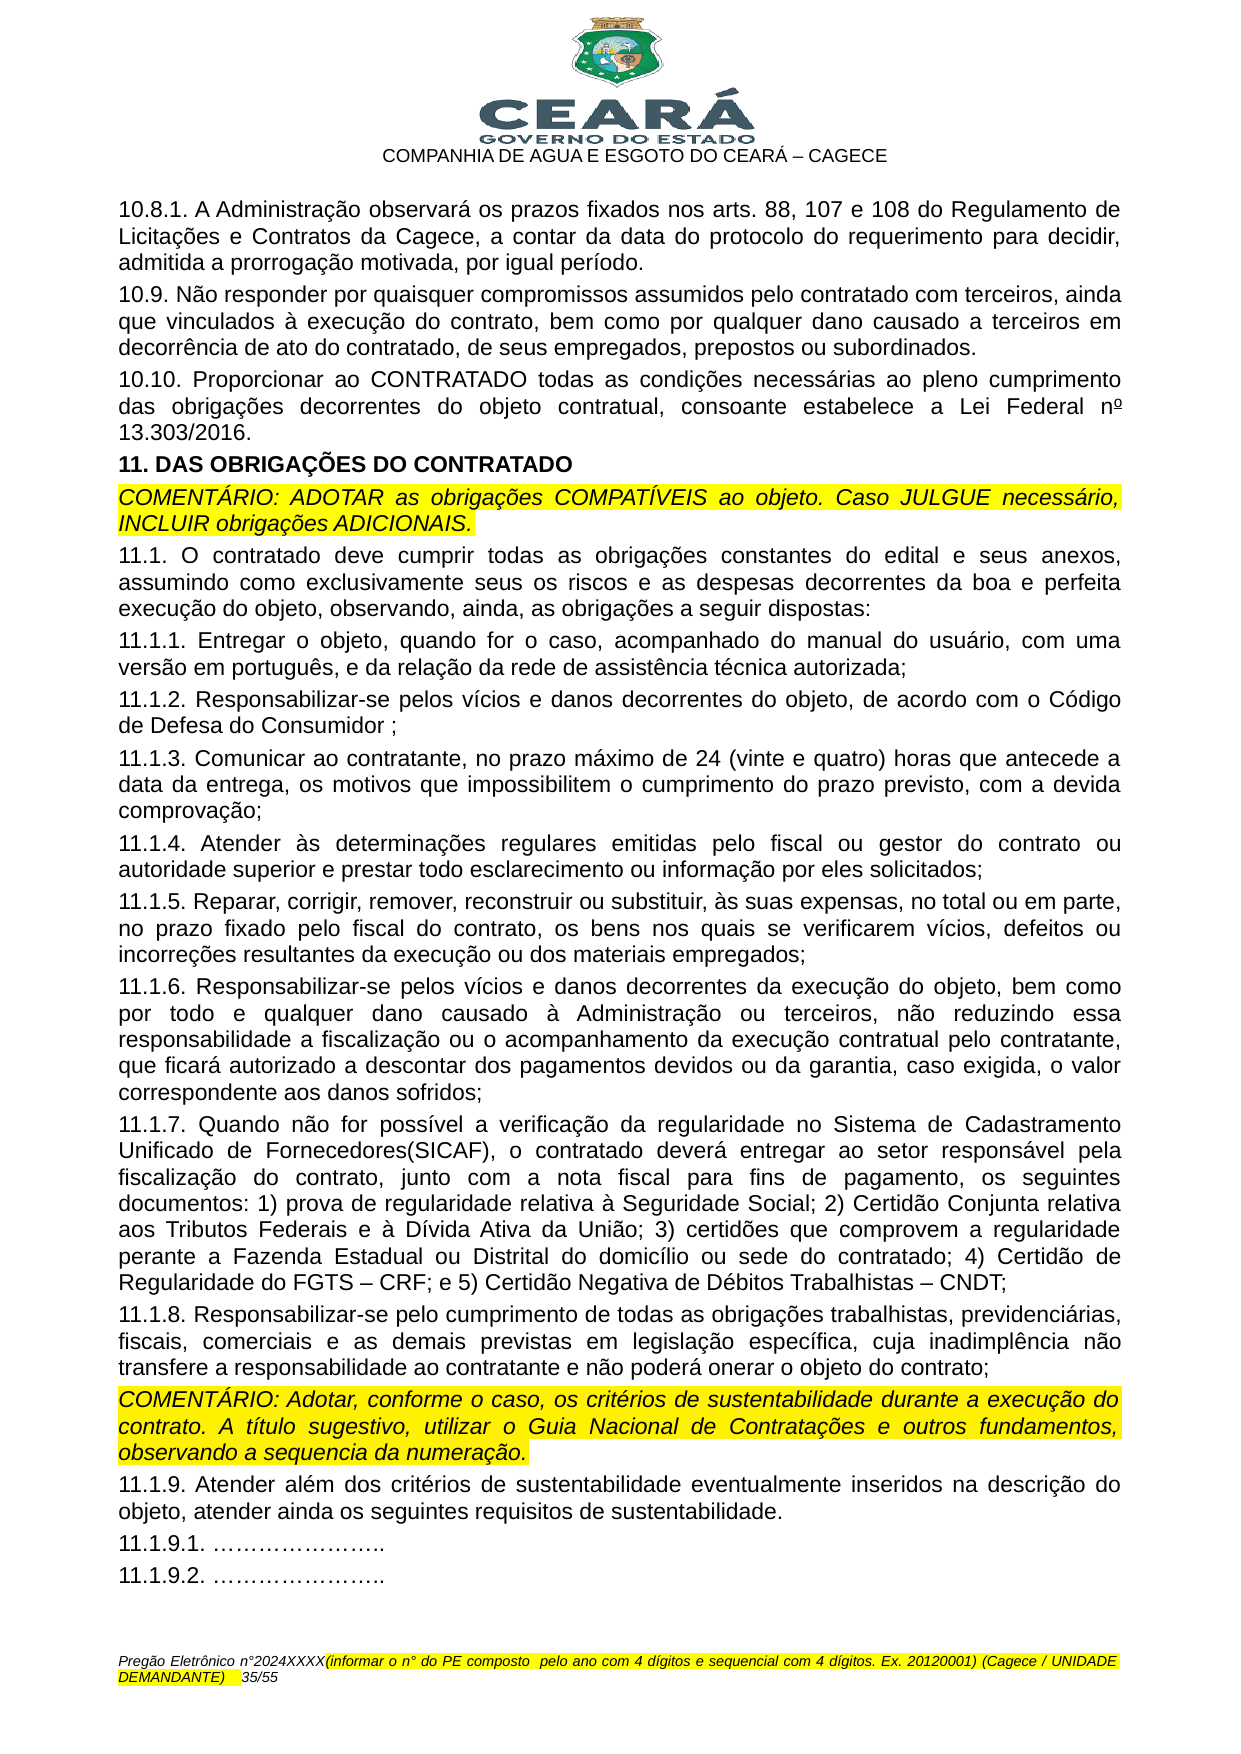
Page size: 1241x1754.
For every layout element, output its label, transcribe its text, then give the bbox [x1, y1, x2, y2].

text 11.1.8. Responsabilizar-se pelo cumprimento de todas as obrigações trabalhistas, previdenciárias, fiscais, comerciais e as demais previstas em legislação específica, cuja inadimplência não transfere a responsabilidade ao contratante e não poderá onerar o objeto do contrato; [118, 1301, 1122, 1380]
text 11.1.9.1. ………………….. [118, 1530, 1122, 1556]
text 11.1.4. Atender às determinações regulares emitidas pelo fiscal ou gestor do contrato ou autoridade superior e prestar todo esclarecimento ou informação por eles solicitados; [118, 829, 1122, 882]
text 11.1. O contratado deve cumprir todas as obrigações constantes do edital e seus anexos, assumindo como exclusivamente seus os riscos e as despesas decorrentes da boa e perfeita execução do objeto, observando, ainda, as obrigações a seguir dispostas: [118, 542, 1122, 621]
text 11.1.1. Entregar o objeto, quando for o caso, acompanhado do manual do usuário, com uma versão em português, e da relação da rede de assistência técnica autorizada; [118, 627, 1122, 680]
text 11. DAS OBRIGAÇÕES DO CONTRATADO [118, 451, 1122, 478]
text 11.1.9.2. ………………….. [118, 1562, 1122, 1589]
text 10.9. Não responder por quaisquer compromissos assumidos pelo contratado com terceiros, ainda que vinculados à execução do contrato, bem como por qualquer dano causado a terceiros em decorrência de ato do contratado, de seus empregados, prepostos ou subordinados. [118, 281, 1122, 360]
text 11.1.7. Quando não for possível a verificação da regularidade no Sistema de Cadastramento Unificado de Fornecedores(SICAF), o contratado deverá entregar ao setor responsável pela fiscalização do contrato, junto com a nota fiscal para fins de pagamento, os seguintes documentos: 1) prova de regularidade relativa à Seguridade Social; 2) Certidão Conjunta relativa aos Tributos Federais e à Dívida Ativa da União; 3) certidões que comprovem a regularidade perante a Fazenda Estadual ou Distrital do domicílio ou sede do contratado; 4) Certidão de Regularidade do FGTS – CRF; e 5) Certidão Negativa de Débitos Trabalhistas – CNDT; [118, 1111, 1122, 1295]
text 11.1.6. Responsabilizar-se pelos vícios e danos decorrentes da execução do objeto, bem como por todo e qualquer dano causado à Administração ou terceiros, não reduzindo essa responsabilidade a fiscalização ou o acompanhamento da execução contratual pelo contratante, que ficará autorizado a descontar dos pagamentos devidos ou da garantia, caso exigida, o valor correspondente aos danos sofridos; [118, 973, 1122, 1105]
text 11.1.2. Responsabilizar-se pelos vícios e danos decorrentes do objeto, de acordo com o Código de Defesa do Consumidor ; [118, 686, 1122, 739]
text COMENTÁRIO: Adotar, conforme o caso, os critérios de sustentabilidade durante a execução do contrato. A título sugestivo, utilizar o Guia Nacional de Contratações e outros fundamentos, observando a sequencia da numeração. [118, 1386, 1122, 1465]
text 11.1.5. Reparar, corrigir, remover, reconstruir ou substituir, às suas expensas, no total ou em parte, no prazo fixado pelo fiscal do contrato, os bens nos quais se verificarem vícios, defeitos ou incorreções resultantes da execução ou dos materiais empregados; [118, 888, 1122, 967]
text 10.8.1. A Administração observará os prazos fixados nos arts. 88, 107 e 108 do Regulamento de Licitações e Contratos da Cagece, a contar da data do protocolo do requerimento para decidir, admitida a prorrogação motivada, por igual período. [118, 196, 1122, 275]
text COMENTÁRIO: ADOTAR as obrigações COMPATÍVEIS ao objeto. Caso JULGUE necessário, INCLUIR obrigações ADICIONAIS. [118, 484, 1122, 536]
picture [453, 12, 782, 148]
text 11.1.9. Atender além dos critérios de sustentabilidade eventualmente inseridos na descrição do objeto, atender ainda os seguintes requisitos de sustentabilidade. [118, 1471, 1122, 1524]
text 10.10. Proporcionar ao CONTRATADO todas as condições necessárias ao pleno cumprimento das obrigações decorrentes do objeto contratual, consoante estabelece a Lei Federal no 13.303/2016. [118, 366, 1122, 445]
text 11.1.3. Comunicar ao contratante, no prazo máximo de 24 (vinte e quatro) horas que antecede a data da entrega, os motivos que impossibilitem o cumprimento do prazo previsto, com a devida comprovação; [118, 744, 1122, 824]
